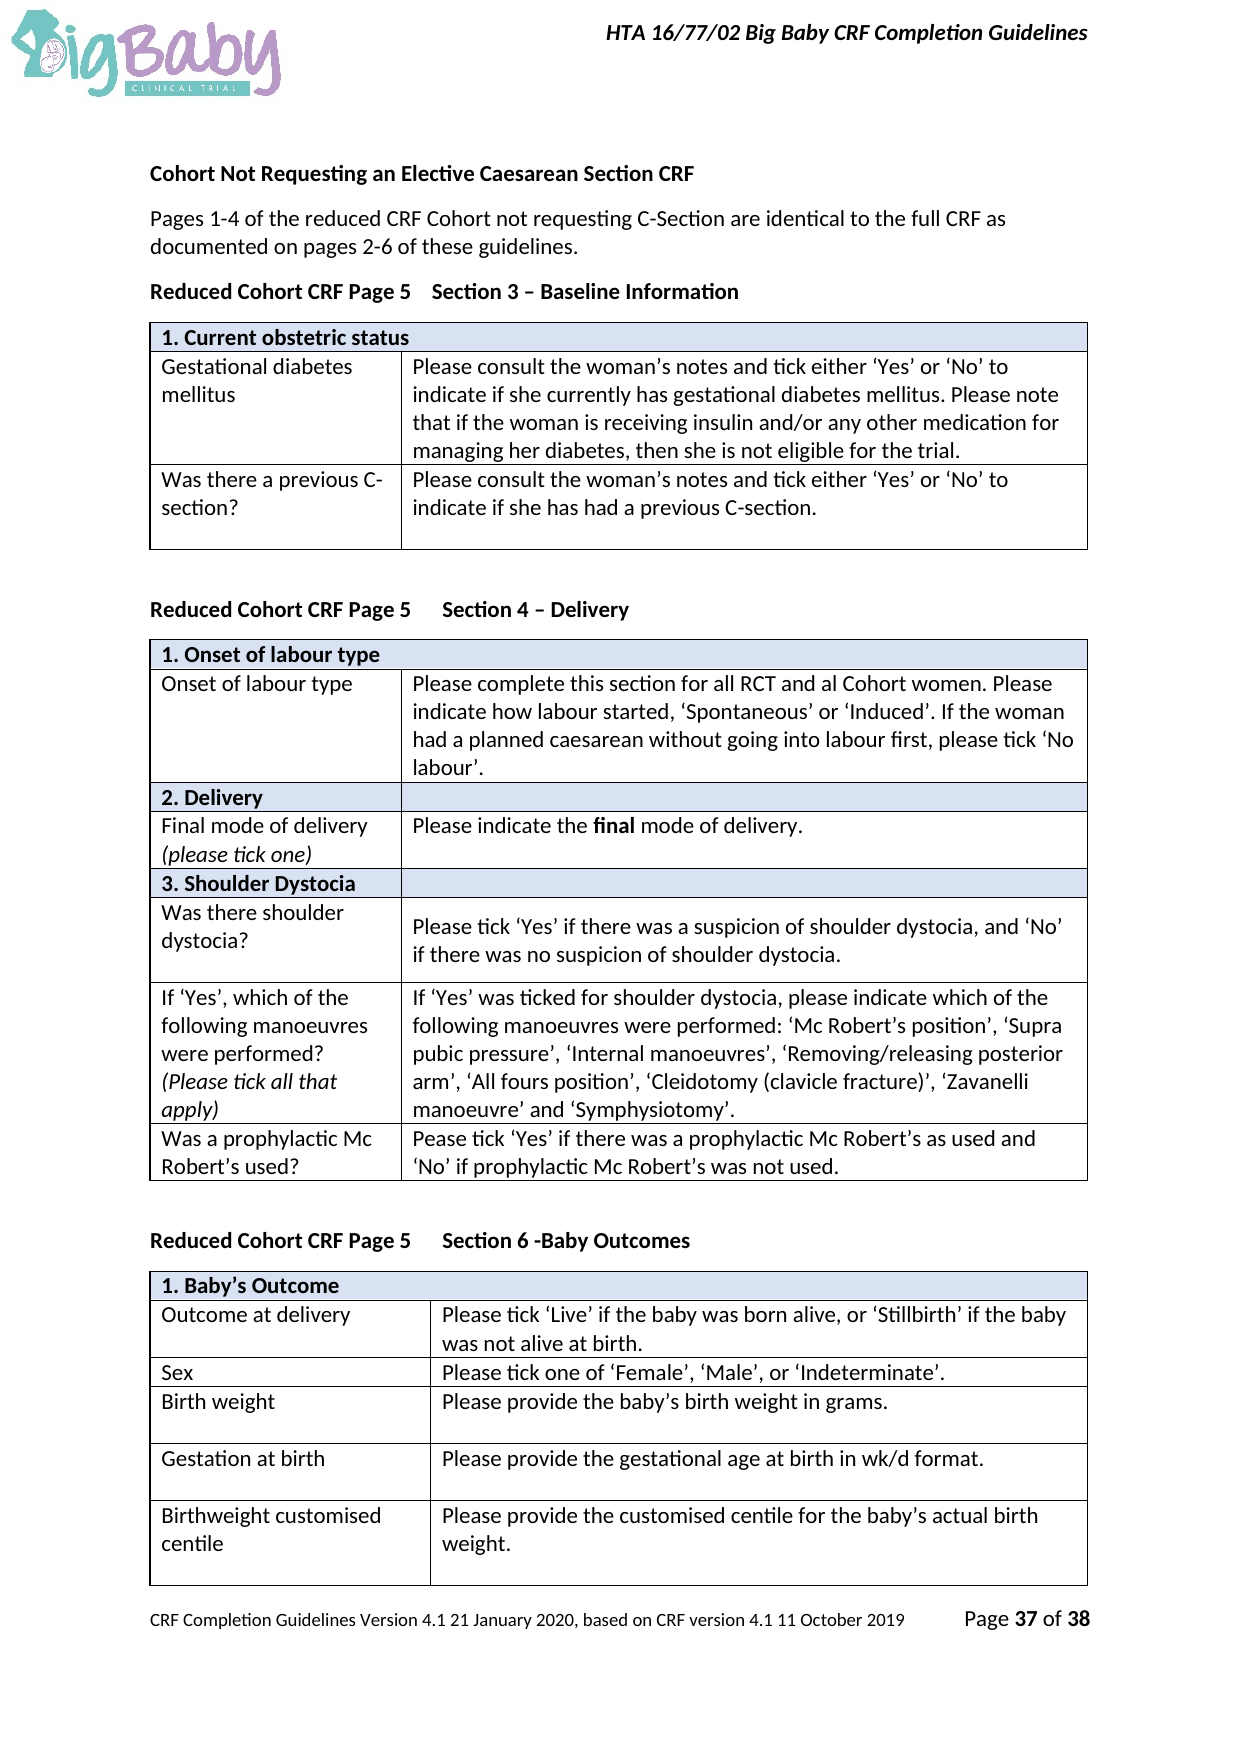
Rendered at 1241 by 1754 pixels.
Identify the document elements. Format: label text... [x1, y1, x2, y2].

table_cell [1173, 897, 1177, 982]
table_cell Sex [151, 1358, 430, 1386]
table_cell [1173, 351, 1177, 464]
table_cell 3. Shoulder Dystocia [151, 869, 401, 897]
table_header [1168, 639, 1172, 668]
table_cell [1168, 464, 1172, 549]
table_cell Was there a previous C-section? [151, 465, 401, 549]
table_cell [1088, 1300, 1168, 1357]
table_cell [1173, 1123, 1177, 1180]
table_cell [1088, 868, 1168, 897]
table_cell [1088, 982, 1168, 1123]
table_cell [70, 1386, 149, 1443]
table_cell [1088, 1386, 1168, 1443]
table_cell [1088, 1357, 1168, 1386]
table_cell [1088, 351, 1168, 464]
table_header [70, 322, 149, 351]
table_cell [1088, 669, 1168, 782]
table_cell [1088, 1123, 1168, 1180]
table_cell [1168, 1357, 1172, 1386]
table_header [70, 1271, 149, 1299]
table_cell If ‘Yes’ was ticked for shoulder dystocia, please indicate which of the following manoeuvres were performed: ‘Mc Robert’s position’, ‘Supra pubic pressure’, ‘Internal manoeuvres’, ‘Removing/releasing posterior arm’, ‘All fours position’, ‘Cleidotomy (clavicle fracture)’, ‘Zavanelli manoeuvre’ and ‘Symphysiotomy’. [402, 983, 1087, 1123]
table_cell [70, 1357, 149, 1386]
table_cell [70, 1123, 149, 1180]
table_cell [1168, 1500, 1172, 1585]
table_header 1. Current obstetric status [151, 323, 1087, 351]
table_cell [1173, 1500, 1177, 1585]
table_cell [66, 351, 70, 464]
table_header [1088, 1271, 1168, 1299]
table_header [1173, 1271, 1177, 1299]
table_cell [1173, 1300, 1177, 1357]
table_header [1088, 639, 1168, 668]
table_cell [66, 1500, 70, 1585]
table_cell [66, 982, 70, 1123]
table_cell Please complete this section for all RCT and al Cohort women. Please indicate how labour started, ‘Spontaneous’ or ‘Induced’. If the woman had a planned caesarean without going into labour first, please tick ‘No labour’. [402, 670, 1087, 782]
table_cell Final mode of delivery (please tick one) [151, 812, 401, 868]
table_cell [1088, 464, 1168, 549]
table_cell [70, 1500, 149, 1585]
table_cell [70, 1300, 149, 1357]
table_cell [66, 868, 70, 897]
table_cell [1168, 1386, 1172, 1443]
table_cell [70, 669, 149, 782]
table_cell [1173, 669, 1177, 782]
table_header 1. Onset of labour type [151, 640, 1087, 668]
text Cohort Not Requesting an Elective Caesarean Section CRF [150, 159, 1090, 188]
table_header [1173, 639, 1177, 668]
table_cell Pease tick ‘Yes’ if there was a prophylactic Mc Robert’s as used and ‘No’ if prophylactic Mc Robert’s was not used. [402, 1124, 1087, 1180]
table_cell [1168, 868, 1172, 897]
table_cell [70, 1443, 149, 1500]
table_cell Please tick ‘Yes’ if there was a suspicion of shoulder dystocia, and ‘No’ if there was no suspicion of shoulder dystocia. [402, 898, 1087, 982]
table_header [1173, 322, 1177, 351]
table_cell [402, 783, 1087, 811]
table_cell Was a prophylactic Mc Robert’s used? [151, 1124, 401, 1180]
table_cell Please provide the baby’s birth weight in grams. [431, 1387, 1087, 1443]
table_cell [1168, 351, 1172, 464]
table_cell [1168, 1300, 1172, 1357]
table_header [66, 1271, 70, 1299]
table_cell [66, 1386, 70, 1443]
table_cell [70, 982, 149, 1123]
table_cell [1088, 782, 1168, 811]
table_cell [1168, 1123, 1172, 1180]
table_cell [70, 897, 149, 982]
table_cell [66, 464, 70, 549]
table_cell If ‘Yes’, which of the following manoeuvres were performed? (Please tick all that apply) [151, 983, 401, 1123]
table_cell Please tick ‘Live’ if the baby was born alive, or ‘Stillbirth’ if the baby was not alive at birth. [431, 1301, 1087, 1357]
table_cell [70, 464, 149, 549]
table_cell [1173, 782, 1177, 811]
table_cell Please consult the woman’s notes and tick either ‘Yes’ or ‘No’ to indicate if she has had a previous C-section. [402, 465, 1087, 549]
text Pages 1-4 of the reduced CRF Cohort not requesting C-Section are identical to the full CRF as documented on pages 2-6 of these guidelines. [150, 204, 1090, 260]
table_cell [1088, 811, 1168, 868]
table_cell [66, 897, 70, 982]
table_header [66, 639, 70, 668]
table_cell Please tick one of ‘Female’, ‘Male’, or ‘Indeterminate’. [431, 1358, 1087, 1386]
table_cell [70, 811, 149, 868]
table_cell [1168, 982, 1172, 1123]
table_cell 2. Delivery [151, 783, 401, 811]
table_cell [1088, 1443, 1168, 1500]
table_cell [70, 782, 149, 811]
table_cell [70, 351, 149, 464]
table_cell Please provide the gestational age at birth in wk/d format. [431, 1444, 1087, 1500]
table_cell [1168, 782, 1172, 811]
table_cell [402, 869, 1087, 897]
table_cell [1173, 464, 1177, 549]
table_header [1088, 322, 1168, 351]
table_cell [1168, 1443, 1172, 1500]
table_cell [66, 669, 70, 782]
table_cell Please provide the customised centile for the baby’s actual birth weight. [431, 1501, 1087, 1585]
table_cell [1088, 897, 1168, 982]
table_cell [1088, 1500, 1168, 1585]
text Reduced Cohort CRF Page 5 Section 6 -Baby Outcomes [150, 1226, 1090, 1254]
table_cell [1168, 897, 1172, 982]
table_cell [66, 1123, 70, 1180]
table_cell [1173, 1443, 1177, 1500]
table_cell Gestational diabetes mellitus [151, 352, 401, 464]
table_header 1. Baby’s Outcome [151, 1272, 1087, 1299]
table_cell Was there shoulder dystocia? [151, 898, 401, 982]
text Reduced Cohort CRF Page 5 Section 4 – Delivery [150, 595, 1090, 623]
table_cell Please indicate the final mode of delivery. [402, 812, 1087, 868]
table_cell [66, 1443, 70, 1500]
table_cell [66, 782, 70, 811]
table_cell [66, 811, 70, 868]
table_header [1168, 322, 1172, 351]
table_cell [66, 1300, 70, 1357]
table_cell [70, 868, 149, 897]
table_header [70, 639, 149, 668]
table_cell Onset of labour type [151, 670, 401, 782]
table_cell [1173, 1357, 1177, 1386]
table_cell [1168, 811, 1172, 868]
text Reduced Cohort CRF Page 5 Section 3 – Baseline Information [150, 277, 1090, 305]
table_cell Birth weight [151, 1387, 430, 1443]
table_cell Outcome at delivery [151, 1301, 430, 1357]
table_cell [1173, 1386, 1177, 1443]
table_cell [66, 1357, 70, 1386]
table_header [66, 322, 70, 351]
table_cell [1173, 982, 1177, 1123]
table_cell Please consult the woman’s notes and tick either ‘Yes’ or ‘No’ to indicate if she currently has gestational diabetes mellitus. Please note that if the woman is receiving insulin and/or any other medication for managing her diabetes, then she is not eligible for the trial. [402, 352, 1087, 464]
table_cell [1173, 811, 1177, 868]
table_cell [1168, 669, 1172, 782]
table_cell Gestation at birth [151, 1444, 430, 1500]
table_cell Birthweight customised centile [151, 1501, 430, 1585]
table_header [1168, 1271, 1172, 1299]
table_cell [1173, 868, 1177, 897]
